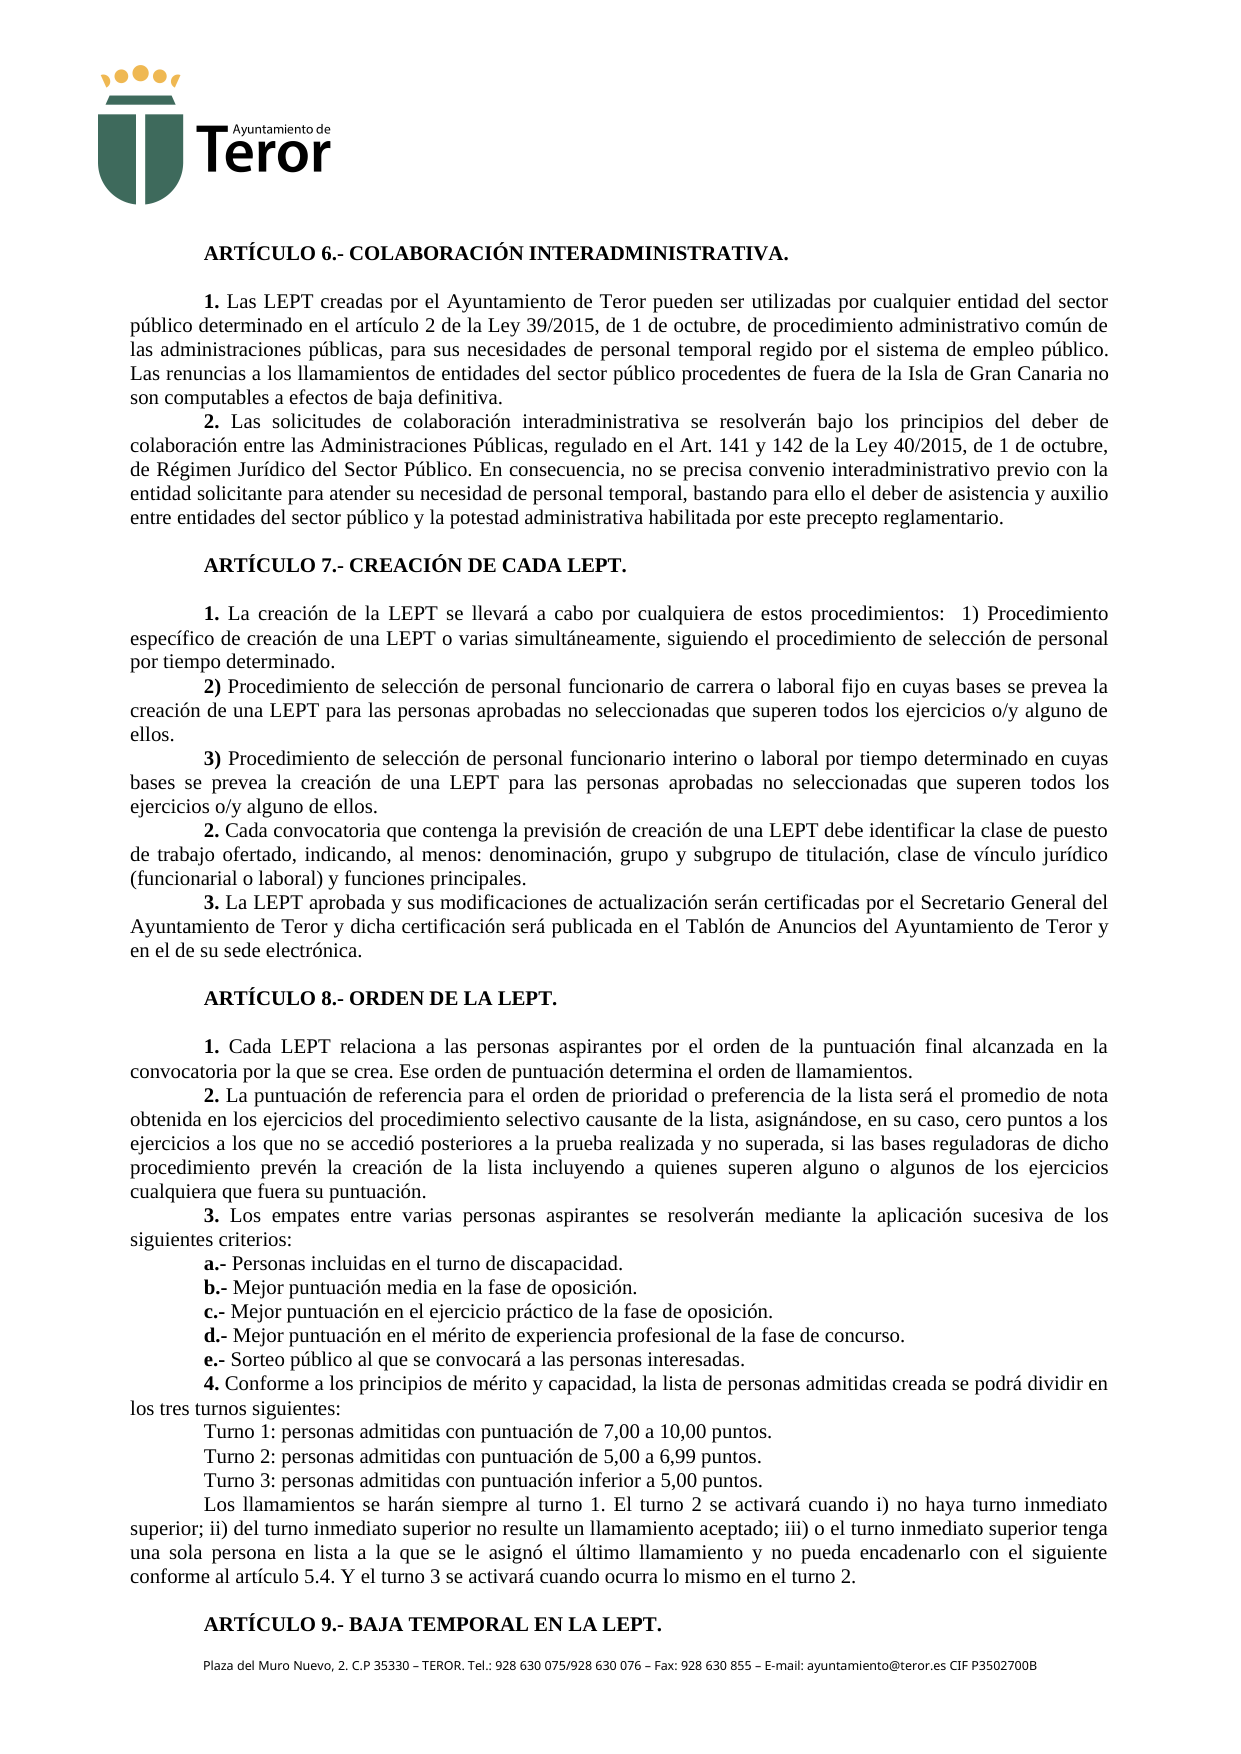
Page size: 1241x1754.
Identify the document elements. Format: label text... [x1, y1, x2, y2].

text Los llamamientos se harán siempre al turno 1. El turno 2 se activará cuando i) no haya turno inmediato superior; ii) del turno inmediato superior no resulte un llamamiento aceptado; iii) o el turno inmediato superior tenga una sola persona en lista a la que se le asignó el último llamamiento y no pueda encadenarlo con el siguiente conforme al artículo 5.4. Y el turno 3 se activará cuando ocurra lo mismo en el turno 2. [130, 1492, 1110, 1588]
text 2. La puntuación de referencia para el orden de prioridad o preferencia de la lista será el promedio de nota obtenida en los ejercicios del procedimiento selectivo causante de la lista, asignándose, en su caso, cero puntos a los ejercicios a los que no se accedió posteriores a la prueba realizada y no superada, si las bases reguladoras de dicho procedimiento prevén la creación de la lista incluyendo a quienes superen alguno o algunos de los ejercicios cualquiera que fuera su puntuación. [130, 1083, 1110, 1203]
text 1. Cada LEPT relaciona a las personas aspirantes por el orden de la puntuación final alcanzada en la convocatoria por la que se crea. Ese orden de puntuación determina el orden de llamamientos. [130, 1034, 1110, 1083]
text 3. Los empates entre varias personas aspirantes se resolverán mediante la aplicación sucesiva de los siguientes criterios: [130, 1203, 1110, 1251]
text 1. Las LEPT creadas por el Ayuntamiento de Teror pueden ser utilizadas por cualquier entidad del sector público determinado en el artículo 2 de la Ley 39/2015, de 1 de octubre, de procedimiento administrativo común de las administraciones públicas, para sus necesidades de personal temporal regido por el sistema de empleo público. Las renuncias a los llamamientos de entidades del sector público procedentes de fuera de la Isla de Gran Canaria no son computables a efectos de baja definitiva. [130, 288, 1110, 409]
text c.- Mejor puntuación en el ejercicio práctico de la fase de oposición. [130, 1299, 1110, 1323]
text 4. Conforme a los principios de mérito y capacidad, la lista de personas admitidas creada se podrá dividir en los tres turnos siguientes: [130, 1371, 1110, 1419]
text ARTÍCULO 7.- CREACIÓN DE CADA LEPT. [130, 553, 1110, 577]
text 3. La LEPT aprobada y sus modificaciones de actualización serán certificadas por el Secretario General del Ayuntamiento de Teror y dicha certificación será publicada en el Tablón de Anuncios del Ayuntamiento de Teror y en el de su sede electrónica. [130, 890, 1110, 962]
text 2) Procedimiento de selección de personal funcionario de carrera o laboral fijo en cuyas bases se prevea la creación de una LEPT para las personas aprobadas no seleccionadas que superen todos los ejercicios o/y alguno de ellos. [130, 673, 1110, 746]
text ARTÍCULO 8.- ORDEN DE LA LEPT. [130, 986, 1110, 1010]
text 3) Procedimiento de selección de personal funcionario interino o laboral por tiempo determinado en cuyas bases se prevea la creación de una LEPT para las personas aprobadas no seleccionadas que superen todos los ejercicios o/y alguno de ellos. [130, 746, 1110, 818]
text Turno 3: personas admitidas con puntuación inferior a 5,00 puntos. [130, 1468, 1110, 1492]
text a.- Personas incluidas en el turno de discapacidad. [130, 1251, 1110, 1275]
text Turno 2: personas admitidas con puntuación de 5,00 a 6,99 puntos. [130, 1443, 1110, 1468]
text 2. Las solicitudes de colaboración interadministrativa se resolverán bajo los principios del deber de colaboración entre las Administraciones Públicas, regulado en el Art. 141 y 142 de la Ley 40/2015, de 1 de octubre, de Régimen Jurídico del Sector Público. En consecuencia, no se precisa convenio interadministrativo previo con la entidad solicitante para atender su necesidad de personal temporal, bastando para ello el deber de asistencia y auxilio entre entidades del sector público y la potestad administrativa habilitada por este precepto reglamentario. [130, 409, 1110, 529]
text b.- Mejor puntuación media en la fase de oposición. [130, 1275, 1110, 1299]
text ARTÍCULO 6.- COLABORACIÓN INTERADMINISTRATIVA. [130, 240, 1110, 264]
text 2. Cada convocatoria que contenga la previsión de creación de una LEPT debe identificar la clase de puesto de trabajo ofertado, indicando, al menos: denominación, grupo y subgrupo de titulación, clase de vínculo jurídico (funcionarial o laboral) y funciones principales. [130, 818, 1110, 890]
text d.- Mejor puntuación en el mérito de experiencia profesional de la fase de concurso. [130, 1323, 1110, 1347]
text 1. La creación de la LEPT se llevará a cabo por cualquiera de estos procedimientos: 1) Procedimiento específico de creación de una LEPT o varias simultáneamente, siguiendo el procedimiento de selección de personal por tiempo determinado. [130, 601, 1110, 673]
text ARTÍCULO 9.- BAJA TEMPORAL EN LA LEPT. [130, 1612, 1110, 1636]
text Turno 1: personas admitidas con puntuación de 7,00 a 10,00 puntos. [130, 1419, 1110, 1443]
text e.- Sorteo público al que se convocará a las personas interesadas. [130, 1347, 1110, 1371]
